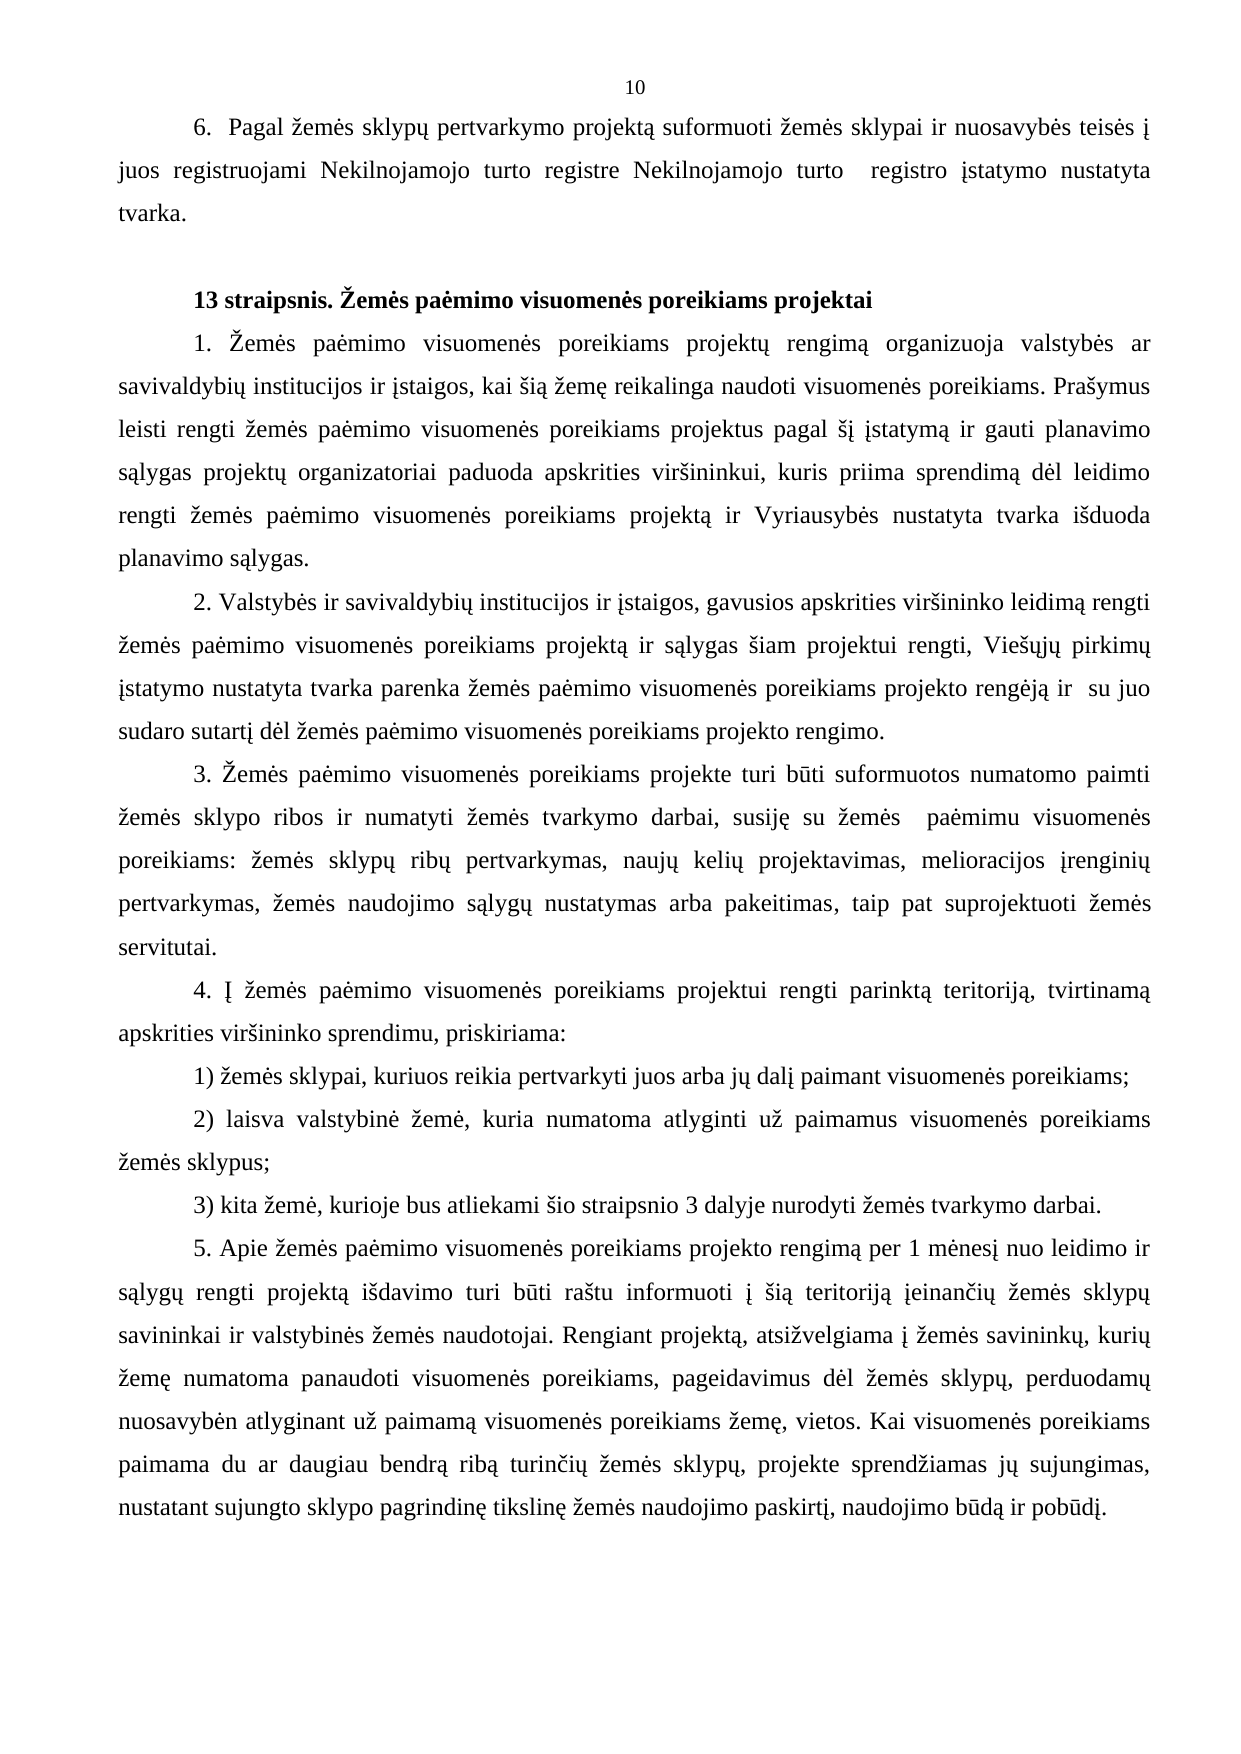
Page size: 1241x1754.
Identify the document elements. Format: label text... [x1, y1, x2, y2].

text 2. Valstybės ir savivaldybių institucijos ir įstaigos, gavusios apskrities viršininko leidimą rengti žemės paėmimo visuomenės poreikiams projektą ir sąlygas šiam projektui rengti, Viešųjų pirkimų įstatymo nustatyta tvarka parenka žemės paėmimo visuomenės poreikiams projekto rengėją ir su juo sudaro sutartį dėl žemės paėmimo visuomenės poreikiams projekto rengimo. [118, 587, 1152, 745]
text 3. Žemės paėmimo visuomenės poreikiams projekte turi būti suformuotos numatomo paimti žemės sklypo ribos ir numatyti žemės tvarkymo darbai, susiję su žemės paėmimu visuomenės poreikiams: žemės sklypų ribų pertvarkymas, naujų kelių projektavimas, melioracijos įrenginių pertvarkymas, žemės naudojimo sąlygų nustatymas arba pakeitimas, taip pat suprojektuoti žemės servitutai. [118, 759, 1152, 960]
text 3) kita žemė, kurioje bus atliekami šio straipsnio 3 dalyje nurodyti žemės tvarkymo darbai. [193, 1190, 1152, 1219]
text 1. Žemės paėmimo visuomenės poreikiams projektų rengimą organizuoja valstybės ar savivaldybių institucijos ir įstaigos, kai šią žemę reikalinga naudoti visuomenės poreikiams. Prašymus leisti rengti žemės paėmimo visuomenės poreikiams projektus pagal šį įstatymą ir gauti planavimo sąlygas projektų organizatoriai paduoda apskrities viršininkui, kuris priima sprendimą dėl leidimo rengti žemės paėmimo visuomenės poreikiams projektą ir Vyriausybės nustatyta tvarka išduoda planavimo sąlygas. [118, 328, 1152, 572]
text 6. Pagal žemės sklypų pertvarkymo projektą suformuoti žemės sklypai ir nuosavybės teisės į juos registruojami Nekilnojamojo turto registre Nekilnojamojo turto registro įstatymo nustatyta tvarka. [118, 112, 1152, 227]
text 5. Apie žemės paėmimo visuomenės poreikiams projekto rengimą per 1 mėnesį nuo leidimo ir sąlygų rengti projektą išdavimo turi būti raštu informuoti į šią teritoriją įeinančių žemės sklypų savininkai ir valstybinės žemės naudotojai. Rengiant projektą, atsižvelgiama į žemės savininkų, kurių žemę numatoma panaudoti visuomenės poreikiams, pageidavimus dėl žemės sklypų, perduodamų nuosavybėn atlyginant už paimamą visuomenės poreikiams žemę, vietos. Kai visuomenės poreikiams paimama du ar daugiau bendrą ribą turinčių žemės sklypų, projekte sprendžiamas jų sujungimas, nustatant sujungto sklypo pagrindinę tikslinę žemės naudojimo paskirtį, naudojimo būdą ir pobūdį. [118, 1233, 1152, 1521]
text 2) laisva valstybinė žemė, kuria numatoma atlyginti už paimamus visuomenės poreikiams žemės sklypus; [118, 1104, 1152, 1176]
text 4. Į žemės paėmimo visuomenės poreikiams projektui rengti parinktą teritoriją, tvirtinamą apskrities viršininko sprendimu, priskiriama: [118, 975, 1152, 1047]
text 1) žemės sklypai, kuriuos reikia pertvarkyti juos arba jų dalį paimant visuomenės poreikiams; [118, 1061, 1152, 1090]
text 13 straipsnis. Žemės paėmimo visuomenės poreikiams projektai [118, 285, 1152, 313]
